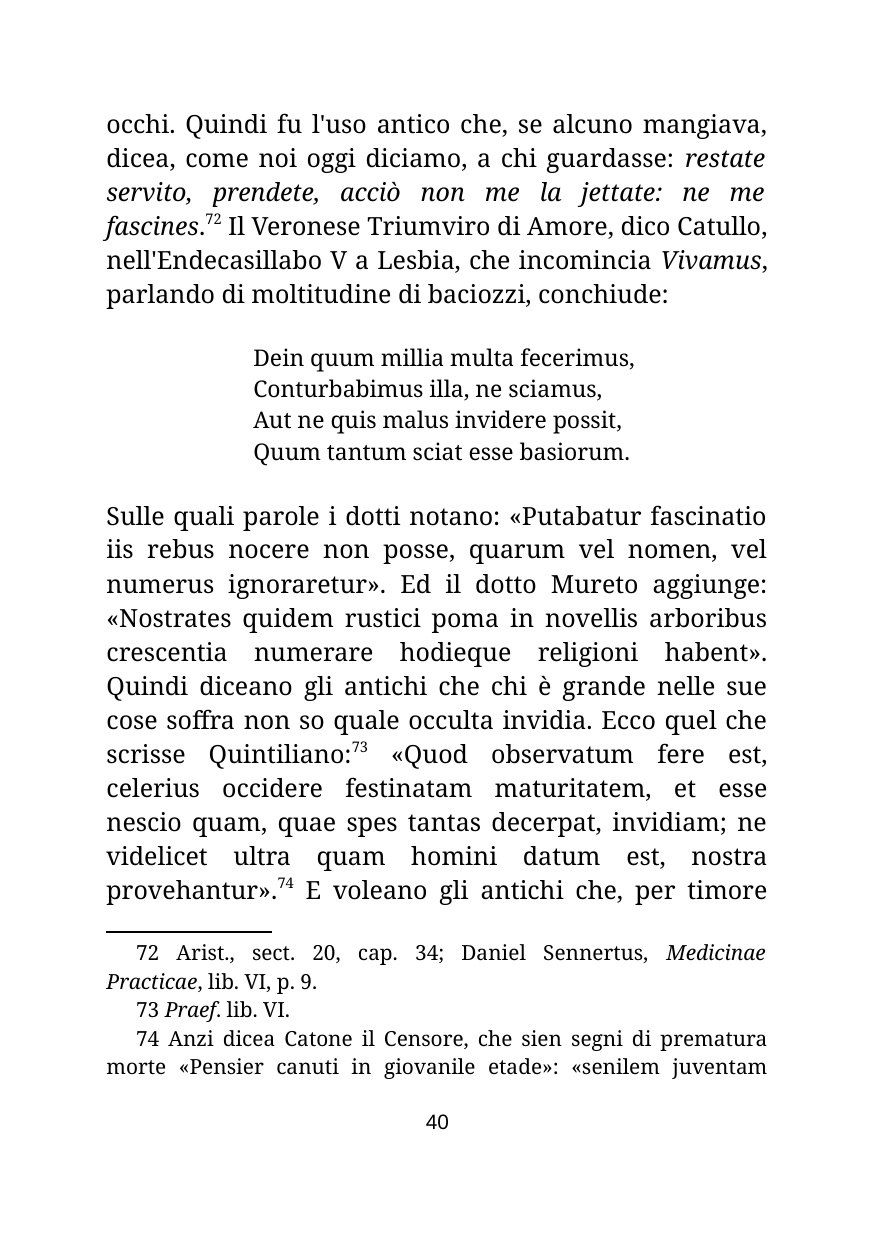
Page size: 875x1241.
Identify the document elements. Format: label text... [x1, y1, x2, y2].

text Conturbabimus illa, ne sciamus, [253, 373, 768, 404]
text Quum tantum sciat esse basiorum. [253, 436, 768, 467]
text Dein quum millia multa fecerimus, [253, 342, 768, 373]
text Sulle quali parole i dotti notano: «Putabatur fascinatio iis rebus nocere non posse, quarum vel nomen, vel numerus ignoraretur». Ed il dotto Mureto aggiunge: «Nostrates quidem rustici poma in novellis arboribus crescentia numerare hodieque religioni habent». Quindi diceano gli antichi che chi è grande nelle sue cose soffra non so quale occulta invidia. Ecco quel che scrisse Quintiliano: «Quod observatum fere est, celerius occidere festinatam maturitatem, et esse nescio quam, quae spes tantas decerpat, invidiam; ne videlicet ultra quam homini datum est, nostra provehantur». E voleano gli antichi che, per timore [106, 498, 768, 907]
text occhi. Quindi fu l'uso antico che, se alcuno mangiava, dicea, come noi oggi diciamo, a chi guardasse: restate servito, prendete, acciò non me la jettate: ne me fascines. Il Veronese Triumviro di Amore, dico Catullo, nell'Endecasillabo V a Lesbia, che incomincia Vivamus, parlando di moltitudine di baciozzi, conchiude: [106, 106, 768, 311]
text Anzi dicea Catone il Censore, che sien segni di prematura morte «Pensier canuti in giovanile etade»: «senilem juventam [106, 1024, 768, 1081]
text Aut ne quis malus invidere possit, [253, 404, 768, 436]
text Praef. lib. VI. [106, 995, 768, 1024]
text Arist., sect. 20, cap. 34; Daniel Sennertus, Medicinae Practicae, lib. VI, p. 9. [106, 938, 768, 995]
